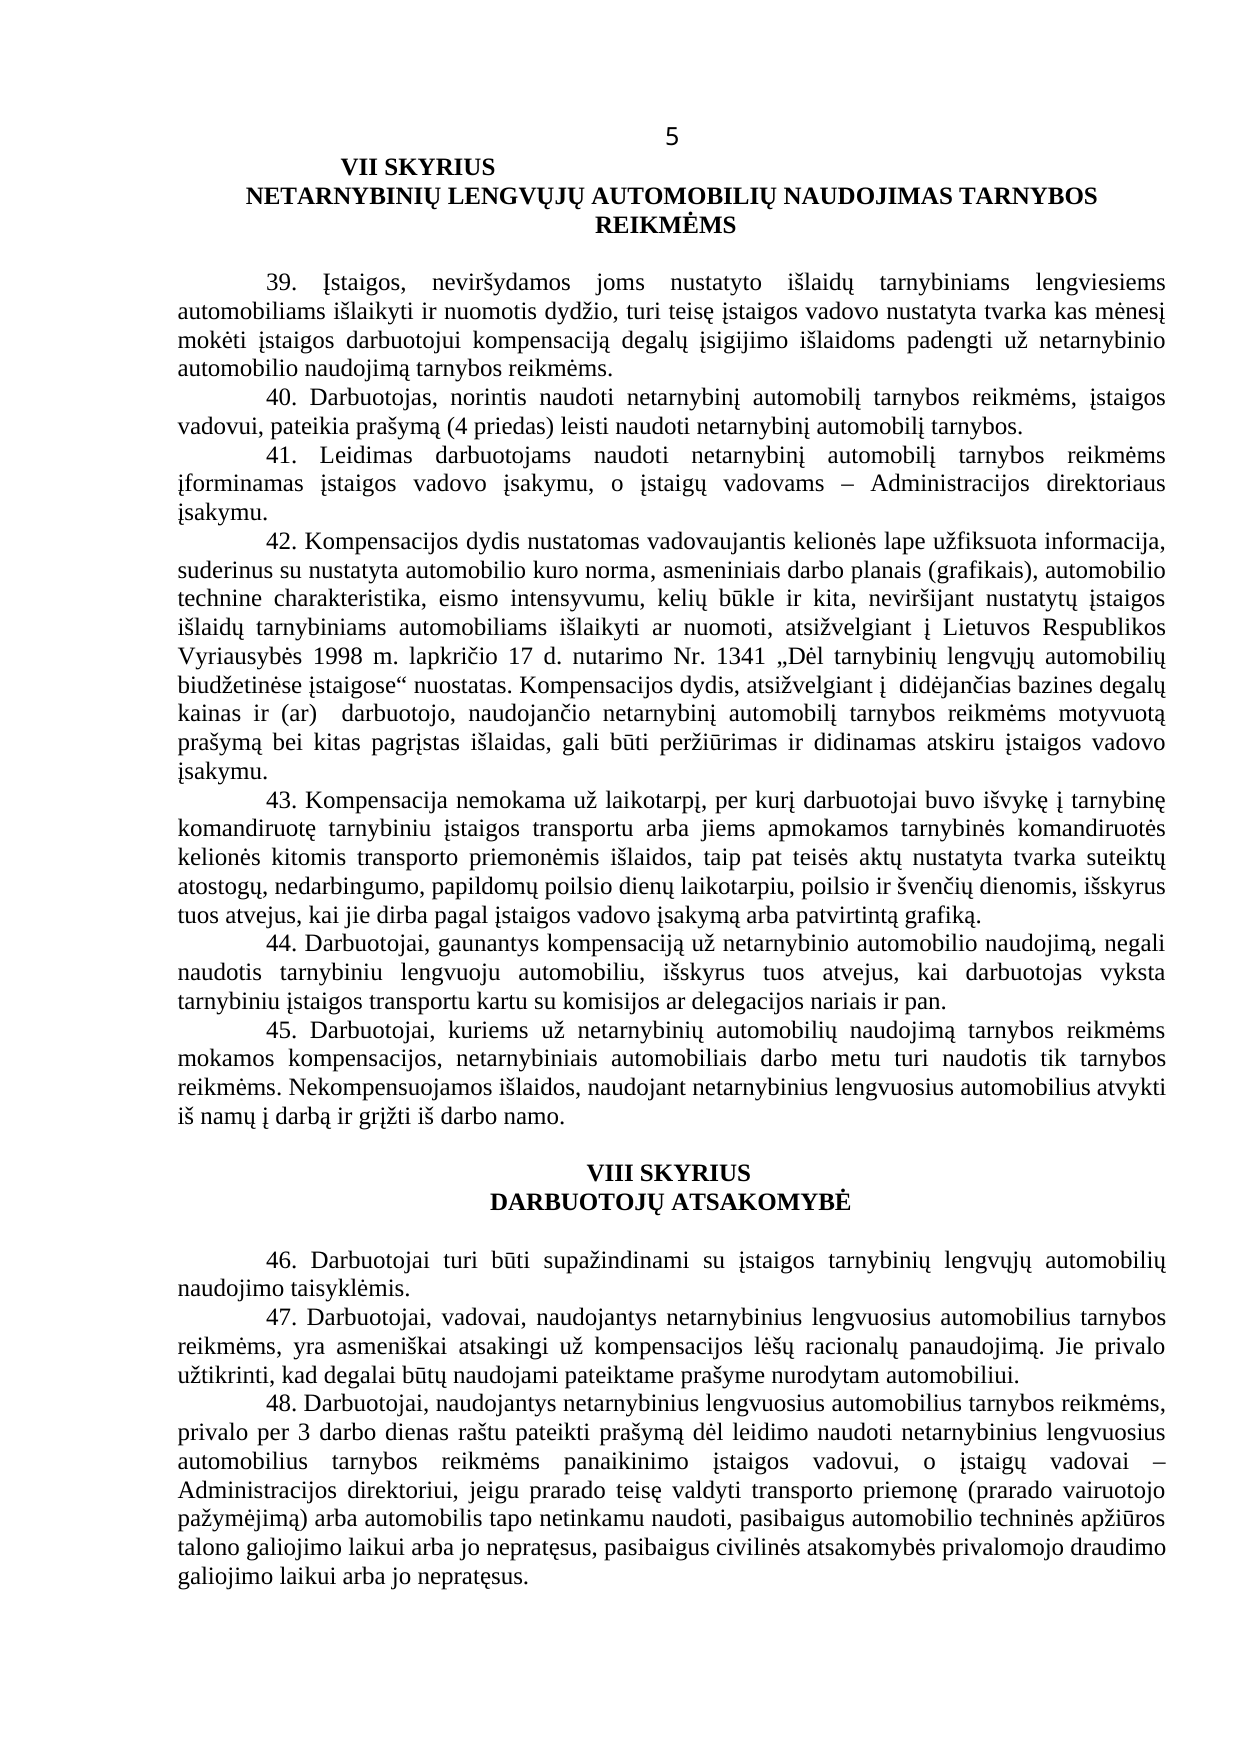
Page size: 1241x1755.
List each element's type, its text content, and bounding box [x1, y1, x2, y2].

text 39. Įstaigos, neviršydamos joms nustatyto išlaidų tarnybiniams lengviesiems automobiliams išlaikyti ir nuomotis dydžio, turi teisę įstaigos vadovo nustatyta tvarka kas mėnesį mokėti įstaigos darbuotojui kompensaciją degalų įsigijimo išlaidoms padengti už netarnybinio automobilio naudojimą tarnybos reikmėms. [177, 267, 1167, 382]
text DARBUOTOJŲ ATSAKOMYBĖ [177, 1187, 1164, 1216]
text VIII SKYRIUS [177, 1158, 1167, 1187]
text 44. Darbuotojai, gaunantys kompensaciją už netarnybinio automobilio naudojimą, negali naudotis tarnybiniu lengvuoju automobiliu, išskyrus tuos atvejus, kai darbuotojas vyksta tarnybiniu įstaigos transportu kartu su komisijos ar delegacijos nariais ir pan. [177, 928, 1167, 1015]
text 47. Darbuotojai, vadovai, naudojantys netarnybinius lengvuosius automobilius tarnybos reikmėms, yra asmeniškai atsakingi už kompensacijos lėšų racionalų panaudojimą. Jie privalo užtikrinti, kad degalai būtų naudojami pateiktame prašyme nurodytam automobiliui. [177, 1302, 1167, 1388]
text 41. Leidimas darbuotojams naudoti netarnybinį automobilį tarnybos reikmėms įforminamas įstaigos vadovo įsakymu, o įstaigų vadovams – Administracijos direktoriaus įsakymu. [177, 440, 1167, 526]
text 48. Darbuotojai, naudojantys netarnybinius lengvuosius automobilius tarnybos reikmėms, privalo per 3 darbo dienas raštu pateikti prašymą dėl leidimo naudoti netarnybinius lengvuosius automobilius tarnybos reikmėms panaikinimo įstaigos vadovui, o įstaigų vadovai – Administracijos direktoriui, jeigu prarado teisę valdyti transporto priemonę (prarado vairuotojo pažymėjimą) arba automobilis tapo netinkamu naudoti, pasibaigus automobilio techninės apžiūros talono galiojimo laikui arba jo nepratęsus, pasibaigus civilinės atsakomybės privalomojo draudimo galiojimo laikui arba jo nepratęsus. [177, 1388, 1167, 1590]
text 46. Darbuotojai turi būti supažindinami su įstaigos tarnybinių lengvųjų automobilių naudojimo taisyklėmis. [177, 1245, 1167, 1302]
text 40. Darbuotojas, norintis naudoti netarnybinį automobilį tarnybos reikmėms, įstaigos vadovui, pateikia prašymą (4 priedas) leisti naudoti netarnybinį automobilį tarnybos. [177, 382, 1167, 440]
text 42. Kompensacijos dydis nustatomas vadovaujantis kelionės lape užfiksuota informacija, suderinus su nustatyta automobilio kuro norma, asmeniniais darbo planais (grafikais), automobilio technine charakteristika, eismo intensyvumu, kelių būkle ir kita, neviršijant nustatytų įstaigos išlaidų tarnybiniams automobiliams išlaikyti ar nuomoti, atsižvelgiant į Lietuvos Respublikos Vyriausybės 1998 m. lapkričio 17 d. nutarimo Nr. 1341 „Dėl tarnybinių lengvųjų automobilių biudžetinėse įstaigose“ nuostatas. Kompensacijos dydis, atsižvelgiant į didėjančias bazines degalų kainas ir (ar) darbuotojo, naudojančio netarnybinį automobilį tarnybos reikmėms motyvuotą prašymą bei kitas pagrįstas išlaidas, gali būti peržiūrimas ir didinamas atskiru įstaigos vadovo įsakymu. [177, 526, 1167, 785]
text NETARNYBINIŲ LENGVŲJŲ AUTOMOBILIŲ NAUDOJIMAS TARNYBOS REIKMĖMS [177, 181, 1167, 238]
text 43. Kompensacija nemokama už laikotarpį, per kurį darbuotojai buvo išvykę į tarnybinę komandiruotę tarnybiniu įstaigos transportu arba jiems apmokamos tarnybinės komandiruotės kelionės kitomis transporto priemonėmis išlaidos, taip pat teisės aktų nustatyta tvarka suteiktų atostogų, nedarbingumo, papildomų poilsio dienų laikotarpiu, poilsio ir švenčių dienomis, išskyrus tuos atvejus, kai jie dirba pagal įstaigos vadovo įsakymą arba patvirtintą grafiką. [177, 785, 1167, 928]
text VII SKYRIUS [177, 152, 1167, 181]
text 45. Darbuotojai, kuriems už netarnybinių automobilių naudojimą tarnybos reikmėms mokamos kompensacijos, netarnybiniais automobiliais darbo metu turi naudotis tik tarnybos reikmėms. Nekompensuojamos išlaidos, naudojant netarnybinius lengvuosius automobilius atvykti iš namų į darbą ir grįžti iš darbo namo. [177, 1015, 1167, 1130]
